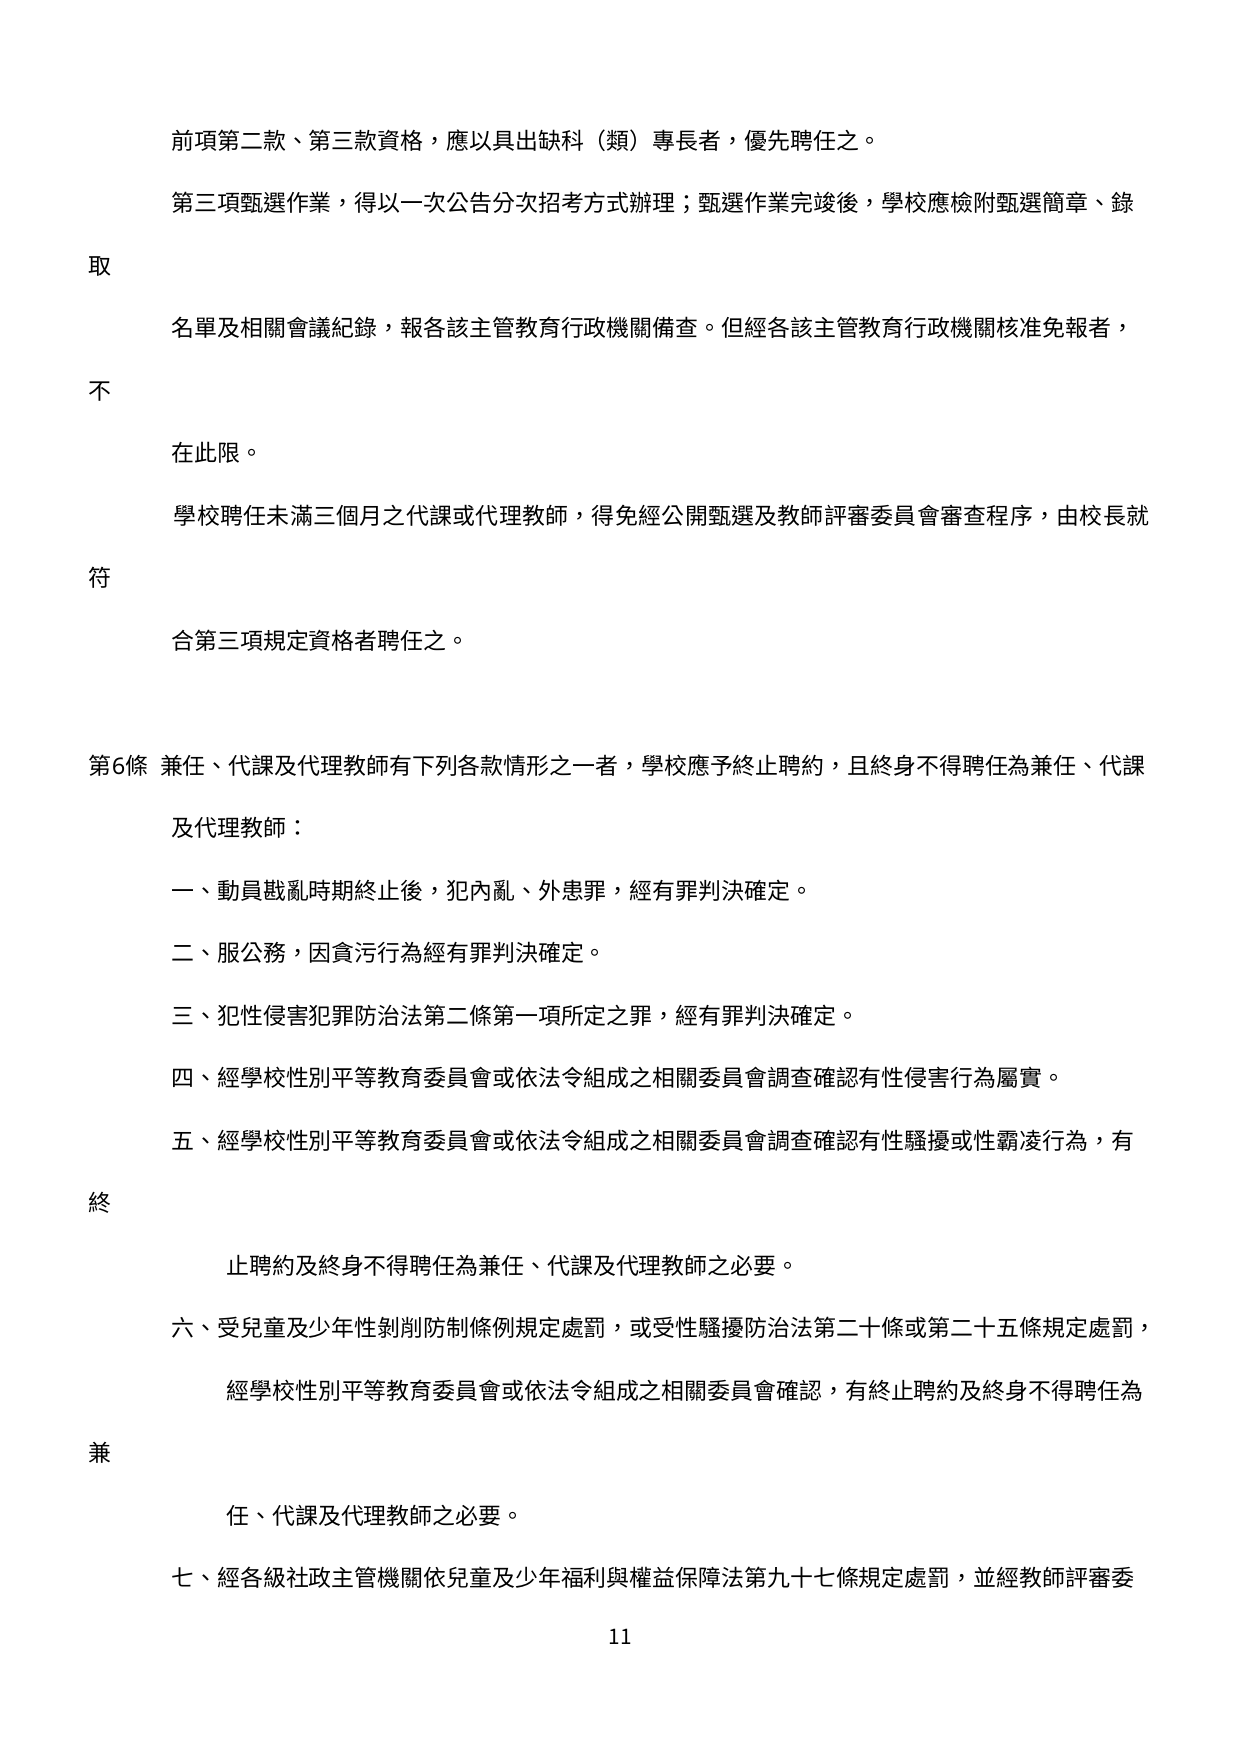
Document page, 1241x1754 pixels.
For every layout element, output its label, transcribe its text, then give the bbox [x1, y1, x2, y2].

text 在此限。 [89, 410, 1152, 473]
text 合第三項規定資格者聘任之。 [89, 598, 1152, 660]
text 學校聘任未滿三個月之代課或代理教師，得免經公開甄選及教師評審委員會審查程序，由校長就符 [89, 473, 1152, 598]
text 止聘約及終身不得聘任為兼任、代課及代理教師之必要。 [89, 1223, 1152, 1285]
text 及代理教師： [89, 785, 1152, 848]
text 名單及相關會議紀錄，報各該主管教育行政機關備查。但經各該主管教育行政機關核准免報者，不 [89, 285, 1152, 410]
text 第三項甄選作業，得以一次公告分次招考方式辦理；甄選作業完竣後，學校應檢附甄選簡章、錄取 [89, 160, 1152, 285]
text 前項第二款、第三款資格，應以具出缺科（類）專長者，優先聘任之。 [89, 98, 1152, 160]
text 五、經學校性別平等教育委員會或依法令組成之相關委員會調查確認有性騷擾或性霸凌行為，有終 [89, 1098, 1152, 1223]
text 七、經各級社政主管機關依兒童及少年福利與權益保障法第九十七條規定處罰，並經教師評審委 [89, 1535, 1152, 1598]
text 四、經學校性別平等教育委員會或依法令組成之相關委員會調查確認有性侵害行為屬實。 [89, 1035, 1152, 1098]
text 經學校性別平等教育委員會或依法令組成之相關委員會確認，有終止聘約及終身不得聘任為兼 [89, 1348, 1152, 1473]
text 六、受兒童及少年性剝削防制條例規定處罰，或受性騷擾防治法第二十條或第二十五條規定處罰， [89, 1285, 1152, 1348]
text 一、動員戡亂時期終止後，犯內亂、外患罪，經有罪判決確定。 [89, 848, 1152, 910]
text 三、犯性侵害犯罪防治法第二條第一項所定之罪，經有罪判決確定。 [89, 973, 1152, 1035]
text 任、代課及代理教師之必要。 [89, 1473, 1152, 1535]
text 二、服公務，因貪污行為經有罪判決確定。 [89, 910, 1152, 973]
text 第6條 兼任、代課及代理教師有下列各款情形之一者，學校應予終止聘約，且終身不得聘任為兼任、代課 [89, 723, 1152, 785]
